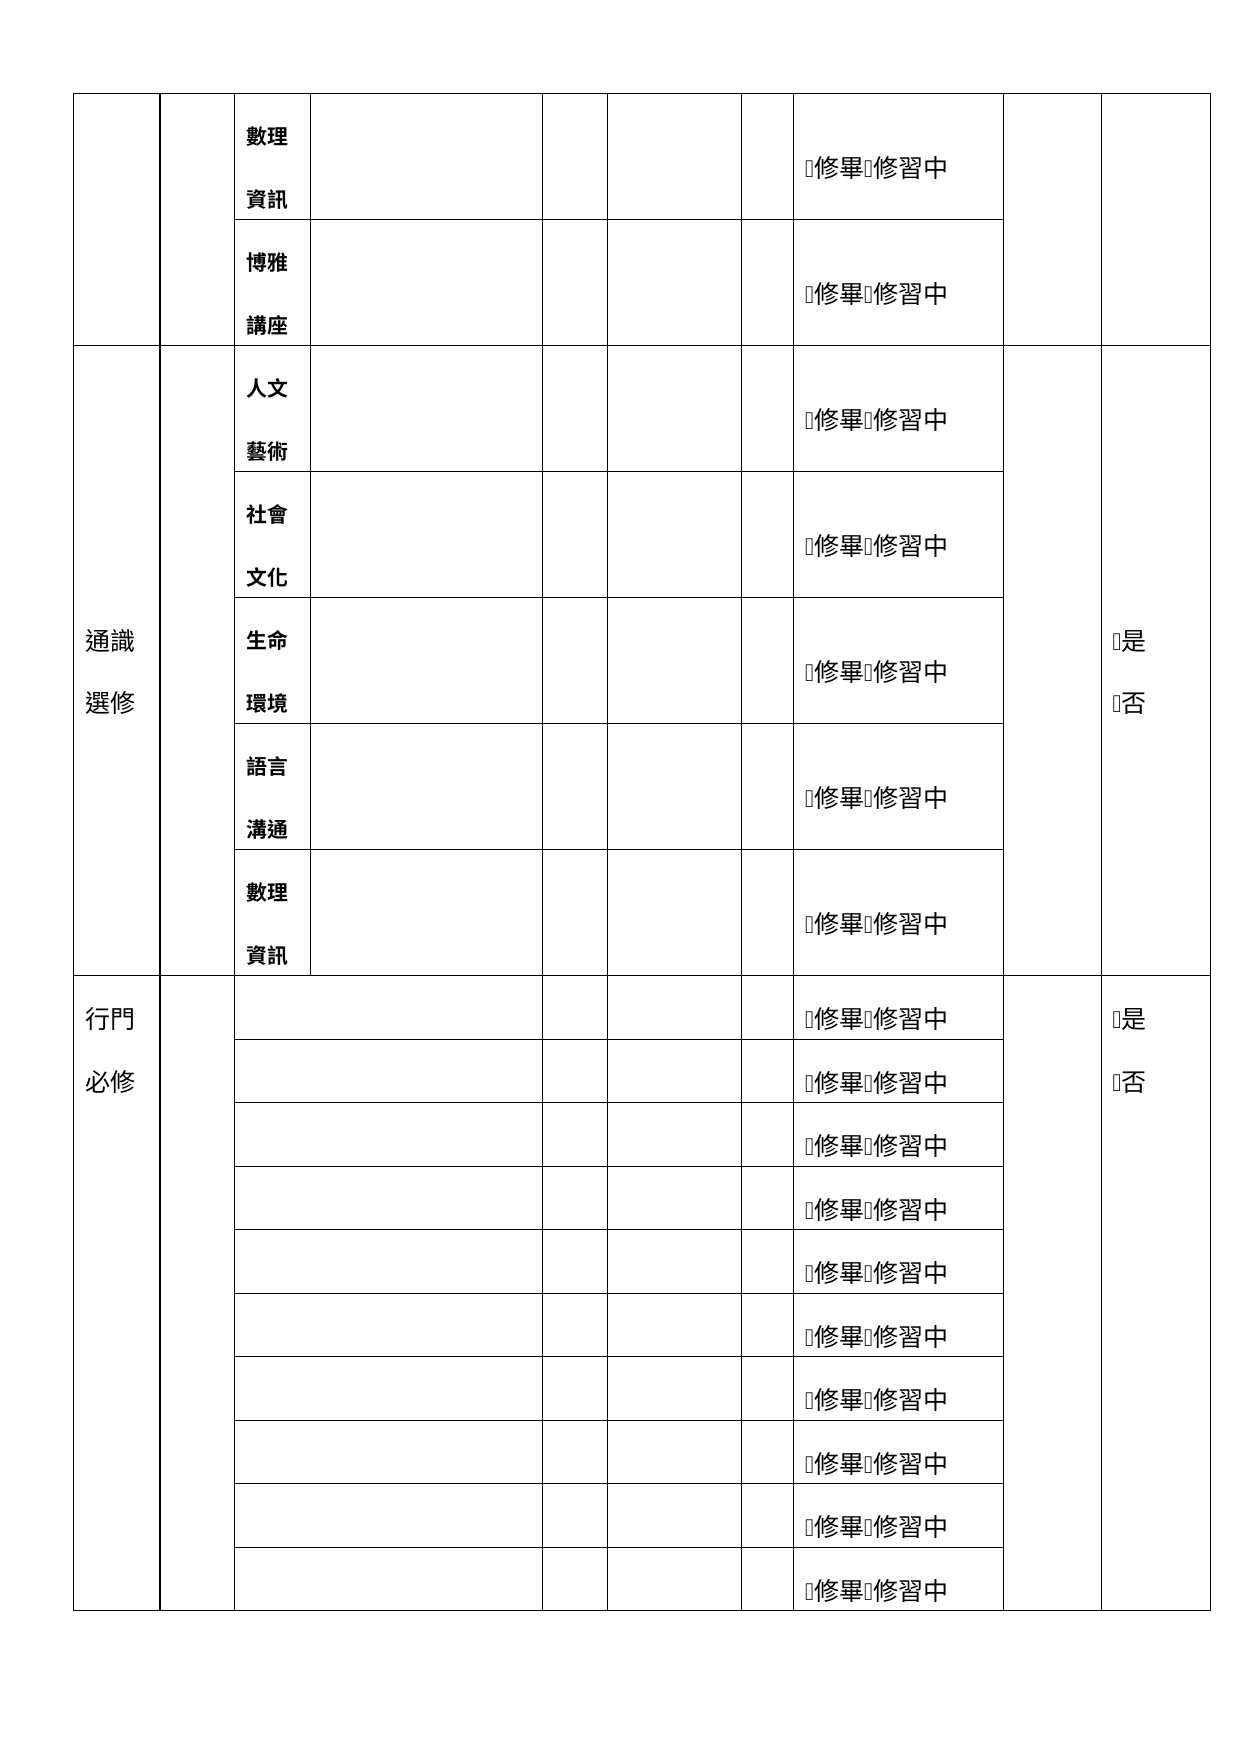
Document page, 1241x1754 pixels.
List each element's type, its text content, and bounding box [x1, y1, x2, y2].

table_cell [742, 220, 793, 345]
table_cell [543, 220, 607, 345]
table_cell [742, 850, 793, 975]
table_cell 社會文化 [235, 472, 310, 597]
table_cell 修畢修習中 [794, 94, 1003, 219]
table_cell 修畢修習中 [794, 1548, 1003, 1610]
table_cell [742, 346, 793, 471]
table_cell 修畢修習中 [794, 850, 1003, 975]
table_cell [608, 850, 741, 975]
table_cell [311, 598, 542, 723]
table_cell [311, 94, 542, 219]
table_cell [608, 472, 741, 597]
table_cell [742, 598, 793, 723]
table_cell [543, 598, 607, 723]
table_cell [543, 976, 607, 1038]
table_cell [543, 1103, 607, 1166]
table_cell [608, 1357, 741, 1420]
table_cell 修畢修習中 [794, 1103, 1003, 1166]
table_cell 博雅講座 [235, 220, 310, 345]
table_cell [311, 724, 542, 849]
table_cell [742, 1421, 793, 1483]
table_cell [543, 850, 607, 975]
table_cell [543, 1357, 607, 1420]
table_cell [311, 472, 542, 597]
table_cell [742, 1357, 793, 1420]
table_cell [235, 1103, 542, 1166]
table_cell 修畢修習中 [794, 1421, 1003, 1483]
table_cell [543, 94, 607, 219]
table_cell 修畢修習中 [794, 1294, 1003, 1356]
table_cell [742, 1167, 793, 1229]
table_cell [543, 1167, 607, 1229]
table_cell [235, 1167, 542, 1229]
table_cell 修畢修習中 [794, 976, 1003, 1038]
table_cell [608, 1230, 741, 1293]
table_cell [742, 472, 793, 597]
table_cell [543, 724, 607, 849]
table_cell [1004, 94, 1101, 345]
table_cell [608, 1167, 741, 1229]
table_cell 修畢修習中 [794, 472, 1003, 597]
table_cell 修畢修習中 [794, 1357, 1003, 1420]
table_cell [235, 1357, 542, 1420]
table_cell [742, 94, 793, 219]
table_cell [235, 976, 542, 1038]
table_cell 修畢修習中 [794, 1167, 1003, 1229]
table_cell [608, 1484, 741, 1547]
table_cell [311, 346, 542, 471]
table_cell 語言溝通 [235, 724, 310, 849]
table_cell [1102, 94, 1210, 345]
table_cell [608, 220, 741, 345]
table_cell [311, 850, 542, 975]
table_cell 生命環境 [235, 598, 310, 723]
table_cell [161, 976, 234, 1610]
table_cell [608, 94, 741, 219]
table_cell [543, 1230, 607, 1293]
table_cell 修畢修習中 [794, 346, 1003, 471]
table_cell 數理資訊 [235, 94, 310, 219]
table_cell [742, 724, 793, 849]
table_cell 人文藝術 [235, 346, 310, 471]
table_cell [235, 1421, 542, 1483]
table_cell 修畢修習中 [794, 598, 1003, 723]
table_cell [608, 1548, 741, 1610]
table_cell [543, 472, 607, 597]
table_cell [235, 1294, 542, 1356]
table_cell [608, 598, 741, 723]
table_cell [235, 1548, 542, 1610]
table_cell [742, 1548, 793, 1610]
table_cell [543, 1421, 607, 1483]
table_cell 修畢修習中 [794, 1040, 1003, 1102]
table_cell [235, 1040, 542, 1102]
table_cell [543, 1294, 607, 1356]
table_cell [1004, 346, 1101, 975]
table_cell 行門必修 [74, 976, 159, 1610]
table_cell [74, 94, 159, 345]
table_cell [608, 1103, 741, 1166]
table_cell [161, 94, 234, 345]
table_cell 修畢修習中 [794, 220, 1003, 345]
table_cell [161, 346, 234, 975]
table_cell [235, 1230, 542, 1293]
table_cell [742, 1103, 793, 1166]
table_cell 修畢修習中 [794, 1484, 1003, 1547]
table_cell 是 否 [1102, 346, 1210, 975]
table_cell [1004, 976, 1101, 1610]
table_cell [608, 346, 741, 471]
table_cell 修畢修習中 [794, 724, 1003, 849]
table_cell 是 否 [1102, 976, 1210, 1610]
table_cell [742, 1230, 793, 1293]
table_cell 數理資訊 [235, 850, 310, 975]
table_cell [742, 1040, 793, 1102]
table_cell [543, 1040, 607, 1102]
table_cell [543, 1484, 607, 1547]
table_cell [608, 1421, 741, 1483]
table_cell [608, 1294, 741, 1356]
table_cell [608, 724, 741, 849]
table_cell [543, 346, 607, 471]
table_cell [608, 976, 741, 1038]
table_cell [311, 220, 542, 345]
table_cell [235, 1484, 542, 1547]
table_cell 通識選修 [74, 346, 159, 975]
table_cell 修畢修習中 [794, 1230, 1003, 1293]
table_cell [742, 976, 793, 1038]
table_cell [742, 1484, 793, 1547]
table_cell [543, 1548, 607, 1610]
table_cell [608, 1040, 741, 1102]
table_cell [742, 1294, 793, 1356]
